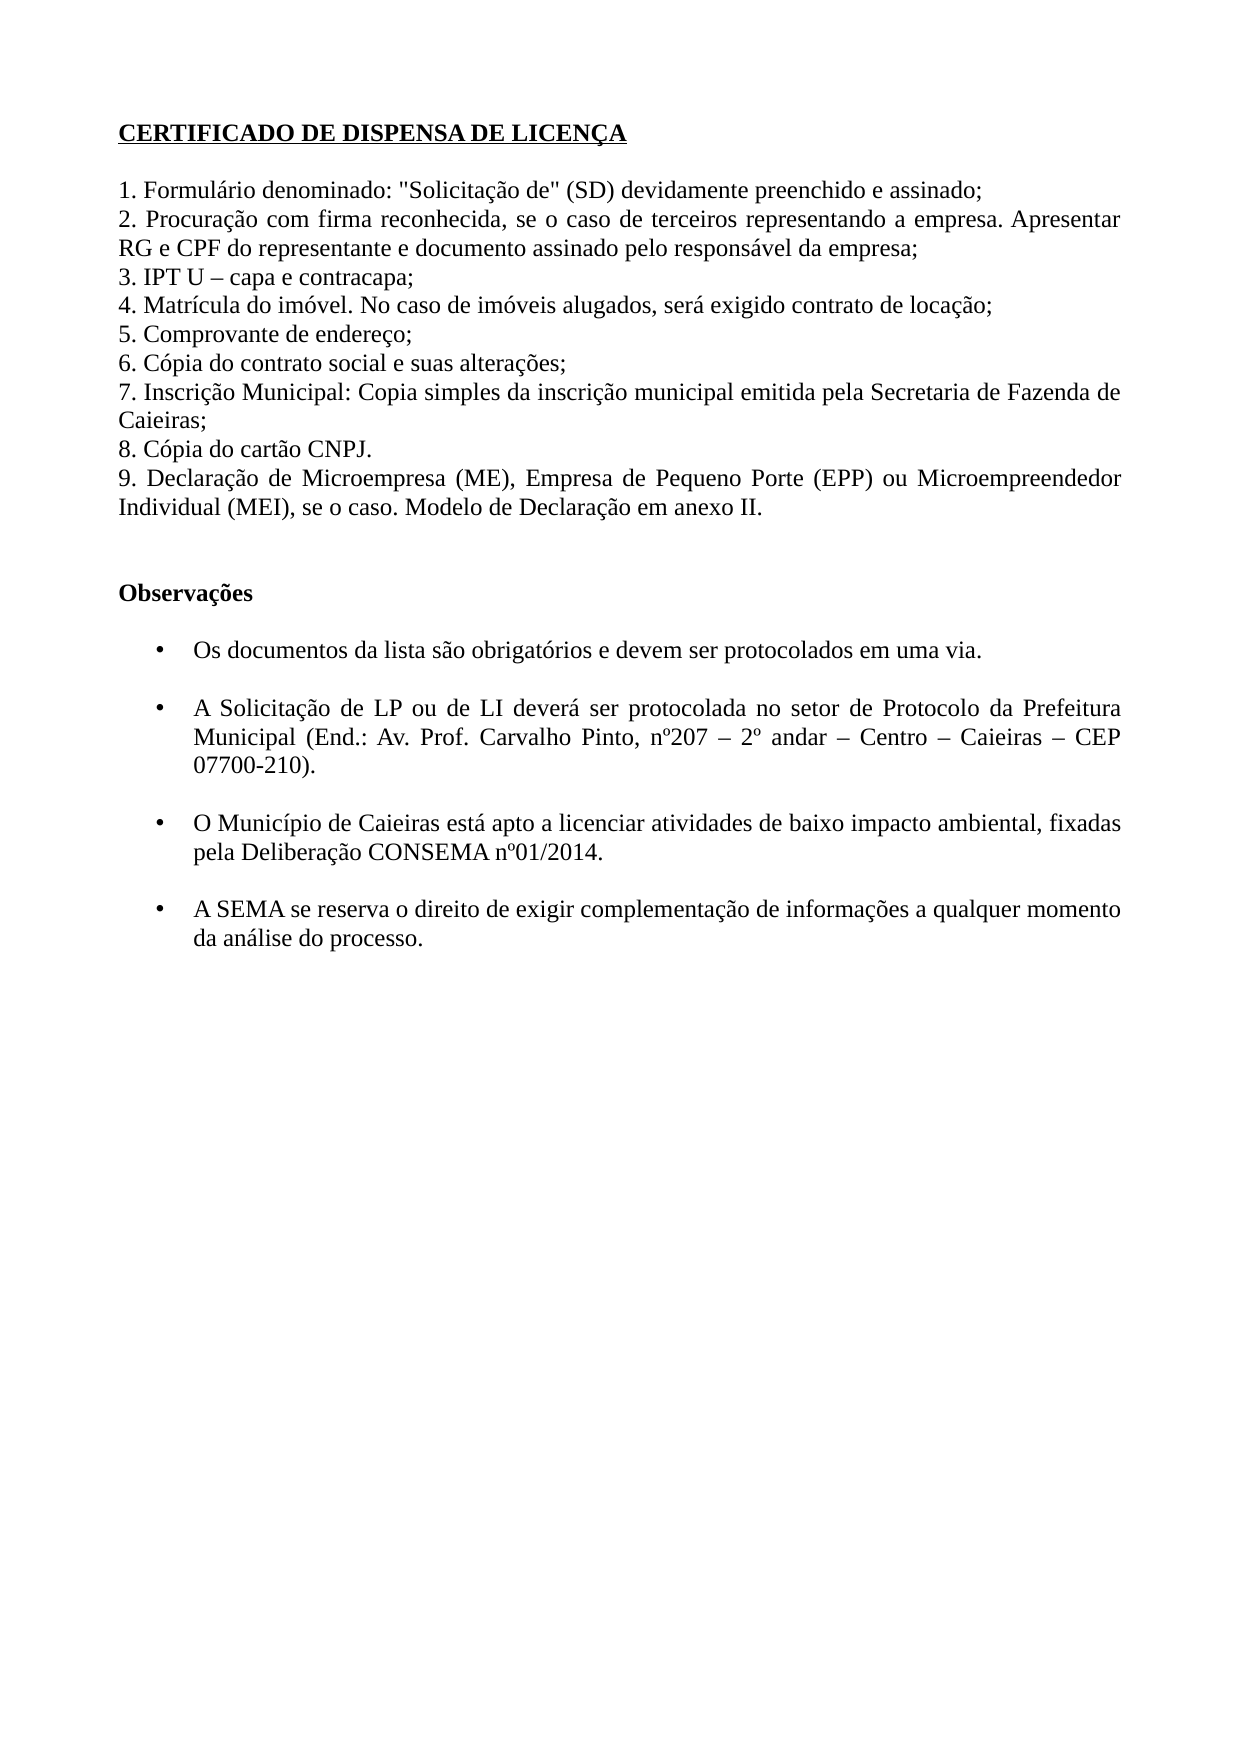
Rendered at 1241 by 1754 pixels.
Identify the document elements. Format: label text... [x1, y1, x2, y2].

text 7. Inscrição Municipal: Copia simples da inscrição municipal emitida pela Secretaria de Fazenda de Caieiras; [118, 377, 1122, 434]
text 8. Cópia do cartão CNPJ. [118, 434, 1122, 463]
text 9. Declaração de Microempresa (ME), Empresa de Pequeno Porte (EPP) ou Microempreendedor Individual (MEI), se o caso. Modelo de Declaração em anexo II. [118, 463, 1122, 521]
text 6. Cópia do contrato social e suas alterações; [118, 348, 1122, 377]
list A Solicitação de LP ou de LI deverá ser protocolada no setor de Protocolo da Prefeitura Municipal (End.: Av. Prof. Carvalho Pinto, nº207 – 2º andar – Centro – Caieiras – CEP 07700-210). [156, 693, 1122, 779]
list Os documentos da lista são obrigatórios e devem ser protocolados em uma via. [156, 636, 1122, 664]
text CERTIFICADO DE DISPENSA DE LICENÇA [118, 118, 1122, 147]
text Observações [118, 578, 1122, 607]
text 4. Matrícula do imóvel. No caso de imóveis alugados, será exigido contrato de locação; [118, 291, 1122, 319]
text 1. Formulário denominado: "Solicitação de" (SD) devidamente preenchido e assinado; [118, 176, 1122, 204]
list O Município de Caieiras está apto a licenciar atividades de baixo impacto ambiental, fixadas pela Deliberação CONSEMA nº01/2014. [156, 808, 1122, 866]
text 2. Procuração com firma reconhecida, se o caso de terceiros representando a empresa. Apresentar RG e CPF do representante e documento assinado pelo responsável da empresa; [118, 204, 1122, 262]
text 3. IPT U – capa e contracapa; [118, 262, 1122, 291]
list A SEMA se reserva o direito de exigir complementação de informações a qualquer momento da análise do processo. [156, 894, 1122, 952]
text 5. Comprovante de endereço; [118, 319, 1122, 348]
